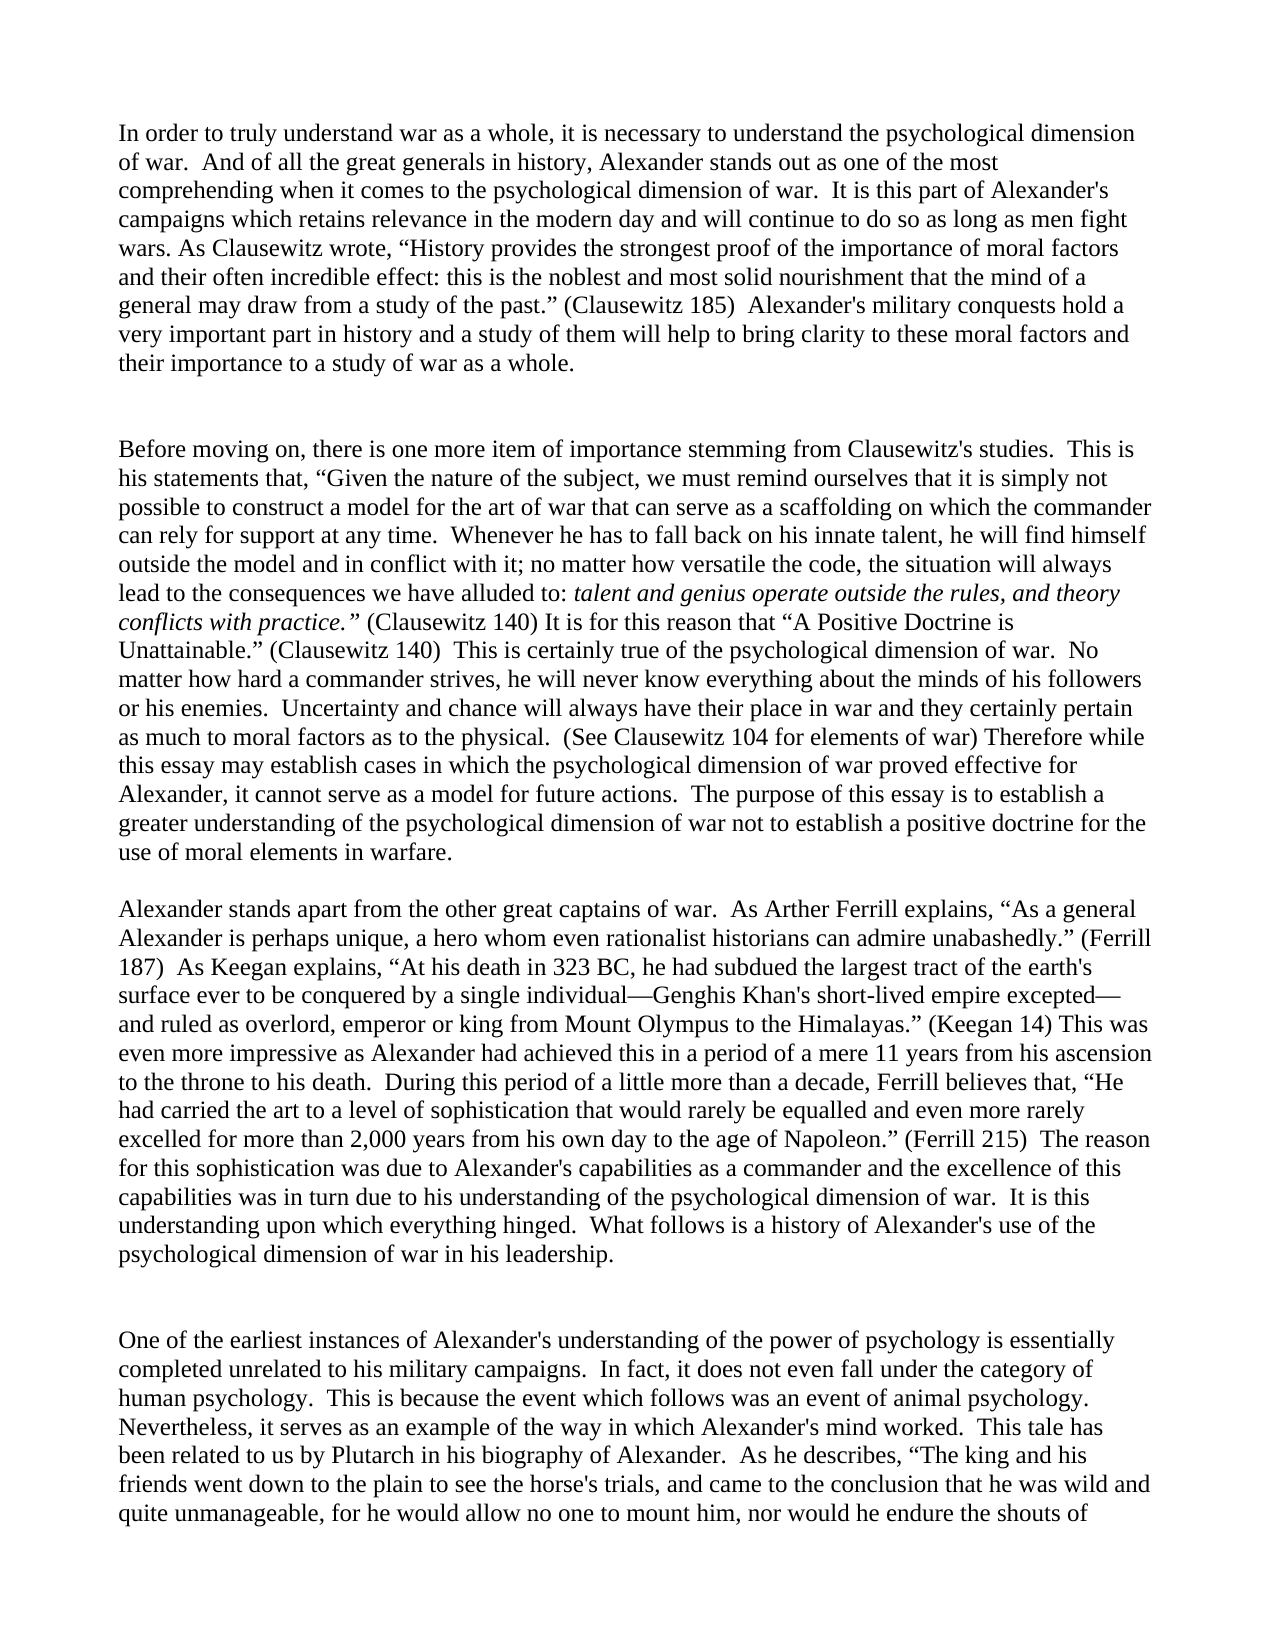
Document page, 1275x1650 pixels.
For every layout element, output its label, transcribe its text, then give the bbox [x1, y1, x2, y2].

text Alexander stands apart from the other great captains of war. As Arther Ferrill explains, “As a general Alexander is perhaps unique, a hero whom even rationalist historians can admire unabashedly.” (Ferrill 187) As Keegan explains, “At his death in 323 BC, he had subdued the largest tract of the earth's surface ever to be conquered by a single individual—Genghis Khan's short-lived empire excepted—and ruled as overlord, emperor or king from Mount Olympus to the Himalayas.” (Keegan 14) This was even more impressive as Alexander had achieved this in a period of a mere 11 years from his ascension to the throne to his death. During this period of a little more than a decade, Ferrill believes that, “He had carried the art to a level of sophistication that would rarely be equalled and even more rarely excelled for more than 2,000 years from his own day to the age of Napoleon.” (Ferrill 215) The reason for this sophistication was due to Alexander's capabilities as a commander and the excellence of this capabilities was in turn due to his understanding of the psychological dimension of war. It is this understanding upon which everything hinged. What follows is a history of Alexander's use of the psychological dimension of war in his leadership. [118, 894, 1157, 1268]
text In order to truly understand war as a whole, it is necessary to understand the psychological dimension of war. And of all the great generals in history, Alexander stands out as one of the most comprehending when it comes to the psychological dimension of war. It is this part of Alexander's campaigns which retains relevance in the modern day and will continue to do so as long as men fight wars. As Clausewitz wrote, “History provides the strongest proof of the importance of moral factors and their often incredible effect: this is the noblest and most solid nourishment that the mind of a general may draw from a study of the past.” (Clausewitz 185) Alexander's military conquests hold a very important part in history and a study of them will help to bring clarity to these moral factors and their importance to a study of war as a whole. [118, 118, 1157, 377]
text One of the earliest instances of Alexander's understanding of the power of psychology is essentially completed unrelated to his military campaigns. In fact, it does not even fall under the category of human psychology. This is because the event which follows was an event of animal psychology. Nevertheless, it serves as an example of the way in which Alexander's mind worked. This tale has been related to us by Plutarch in his biography of Alexander. As he describes, “The king and his friends went down to the plain to see the horse's trials, and came to the conclusion that he was wild and quite unmanageable, for he would allow no one to mount him, nor would he endure the shouts of [118, 1326, 1157, 1527]
text Before moving on, there is one more item of importance stemming from Clausewitz's studies. This is his statements that, “Given the nature of the subject, we must remind ourselves that it is simply not possible to construct a model for the art of war that can serve as a scaffolding on which the commander can rely for support at any time. Whenever he has to fall back on his innate talent, he will find himself outside the model and in conflict with it; no matter how versatile the code, the situation will always lead to the consequences we have alluded to: talent and genius operate outside the rules, and theory conflicts with practice.” (Clausewitz 140) It is for this reason that “A Positive Doctrine is Unattainable.” (Clausewitz 140) This is certainly true of the psychological dimension of war. No matter how hard a commander strives, he will never know everything about the minds of his followers or his enemies. Uncertainty and chance will always have their place in war and they certainly pertain as much to moral factors as to the physical. (See Clausewitz 104 for elements of war) Therefore while this essay may establish cases in which the psychological dimension of war proved effective for Alexander, it cannot serve as a model for future actions. The purpose of this essay is to establish a greater understanding of the psychological dimension of war not to establish a positive doctrine for the use of moral elements in warfare. [118, 434, 1157, 866]
